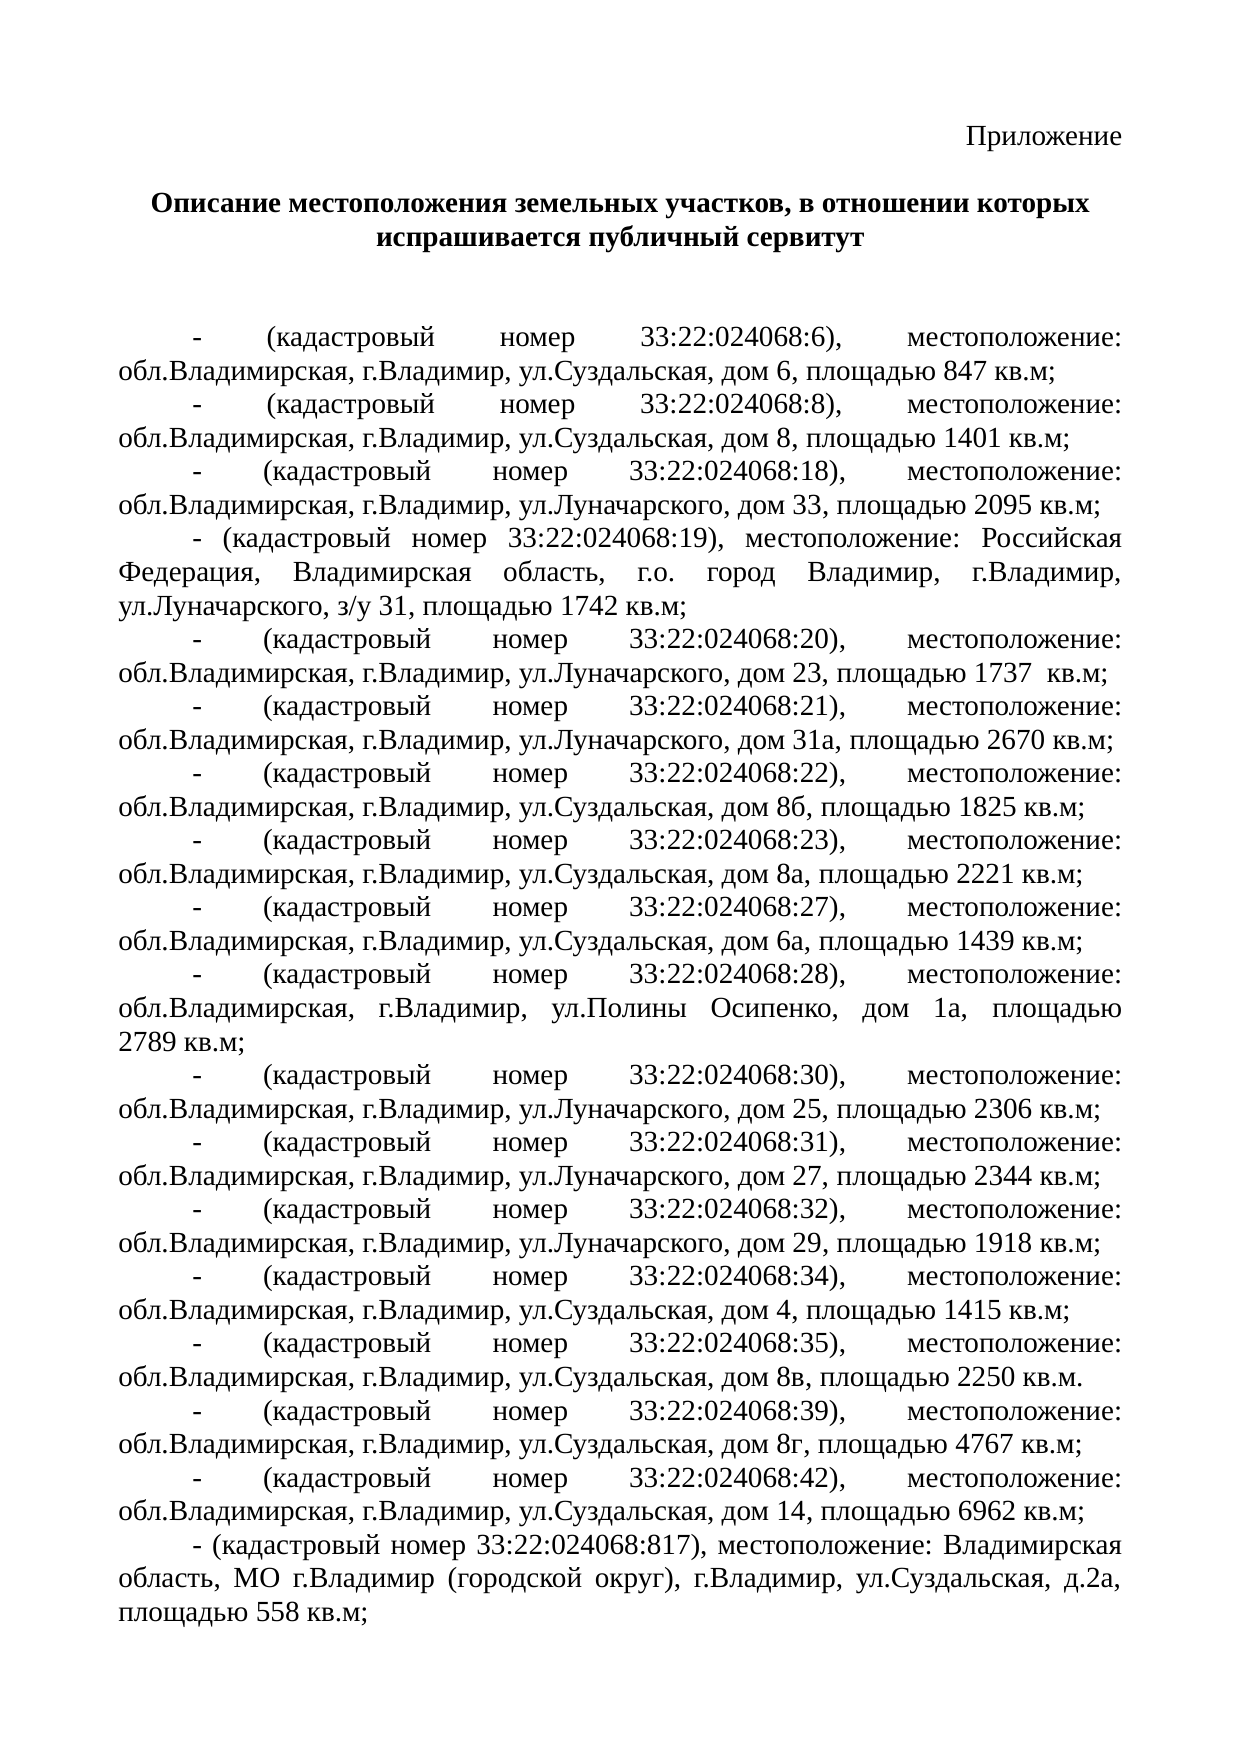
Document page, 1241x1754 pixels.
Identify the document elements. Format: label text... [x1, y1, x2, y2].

text - (кадастровый номер 33:22:024068:18), местоположение: обл.Владимирская, г.Владимир, ул.Луначарского, дом 33, площадью 2095 кв.м; [118, 453, 1122, 521]
text - (кадастровый номер 33:22:024068:34), местоположение: обл.Владимирская, г.Владимир, ул.Суздальская, дом 4, площадью 1415 кв.м; [118, 1258, 1122, 1326]
text - (кадастровый номер 33:22:024068:22), местоположение: обл.Владимирская, г.Владимир, ул.Суздальская, дом 8б, площадью 1825 кв.м; [118, 755, 1122, 822]
text - (кадастровый номер 33:22:024068:19), местоположение: Российская Федерация, Владимирская область, г.о. город Владимир, г.Владимир, ул.Луначарского, з/у 31, площадью 1742 кв.м; [118, 521, 1122, 621]
text Описание местоположения земельных участков, в отношении которых испрашивается публичный сервитут [118, 185, 1122, 252]
text - (кадастровый номер 33:22:024068:817), местоположение: Владимирская область, МО г.Владимир (городской округ), г.Владимир, ул.Суздальская, д.2а, площадью 558 кв.м; [118, 1527, 1122, 1627]
text - (кадастровый номер 33:22:024068:31), местоположение: обл.Владимирская, г.Владимир, ул.Луначарского, дом 27, площадью 2344 кв.м; [118, 1124, 1122, 1191]
text - (кадастровый номер 33:22:024068:32), местоположение: обл.Владимирская, г.Владимир, ул.Луначарского, дом 29, площадью 1918 кв.м; [118, 1191, 1122, 1258]
text - (кадастровый номер 33:22:024068:23), местоположение: обл.Владимирская, г.Владимир, ул.Суздальская, дом 8а, площадью 2221 кв.м; [118, 822, 1122, 889]
text - (кадастровый номер 33:22:024068:6), местоположение: обл.Владимирская, г.Владимир, ул.Суздальская, дом 6, площадью 847 кв.м; [118, 319, 1122, 386]
text - (кадастровый номер 33:22:024068:28), местоположение: обл.Владимирская, г.Владимир, ул.Полины Осипенко, дом 1а, площадью 2789 кв.м; [118, 957, 1122, 1057]
text Приложение [118, 118, 1122, 152]
text - (кадастровый номер 33:22:024068:8), местоположение: обл.Владимирская, г.Владимир, ул.Суздальская, дом 8, площадью 1401 кв.м; [118, 386, 1122, 453]
text - (кадастровый номер 33:22:024068:20), местоположение: обл.Владимирская, г.Владимир, ул.Луначарского, дом 23, площадью 1737 кв.м; [118, 621, 1122, 688]
text - (кадастровый номер 33:22:024068:27), местоположение: обл.Владимирская, г.Владимир, ул.Суздальская, дом 6а, площадью 1439 кв.м; [118, 889, 1122, 957]
text - (кадастровый номер 33:22:024068:35), местоположение: обл.Владимирская, г.Владимир, ул.Суздальская, дом 8в, площадью 2250 кв.м. [118, 1326, 1122, 1393]
text - (кадастровый номер 33:22:024068:39), местоположение: обл.Владимирская, г.Владимир, ул.Суздальская, дом 8г, площадью 4767 кв.м; [118, 1393, 1122, 1460]
text - (кадастровый номер 33:22:024068:30), местоположение: обл.Владимирская, г.Владимир, ул.Луначарского, дом 25, площадью 2306 кв.м; [118, 1057, 1122, 1124]
text - (кадастровый номер 33:22:024068:42), местоположение: обл.Владимирская, г.Владимир, ул.Суздальская, дом 14, площадью 6962 кв.м; [118, 1460, 1122, 1527]
text - (кадастровый номер 33:22:024068:21), местоположение: обл.Владимирская, г.Владимир, ул.Луначарского, дом 31а, площадью 2670 кв.м; [118, 688, 1122, 755]
